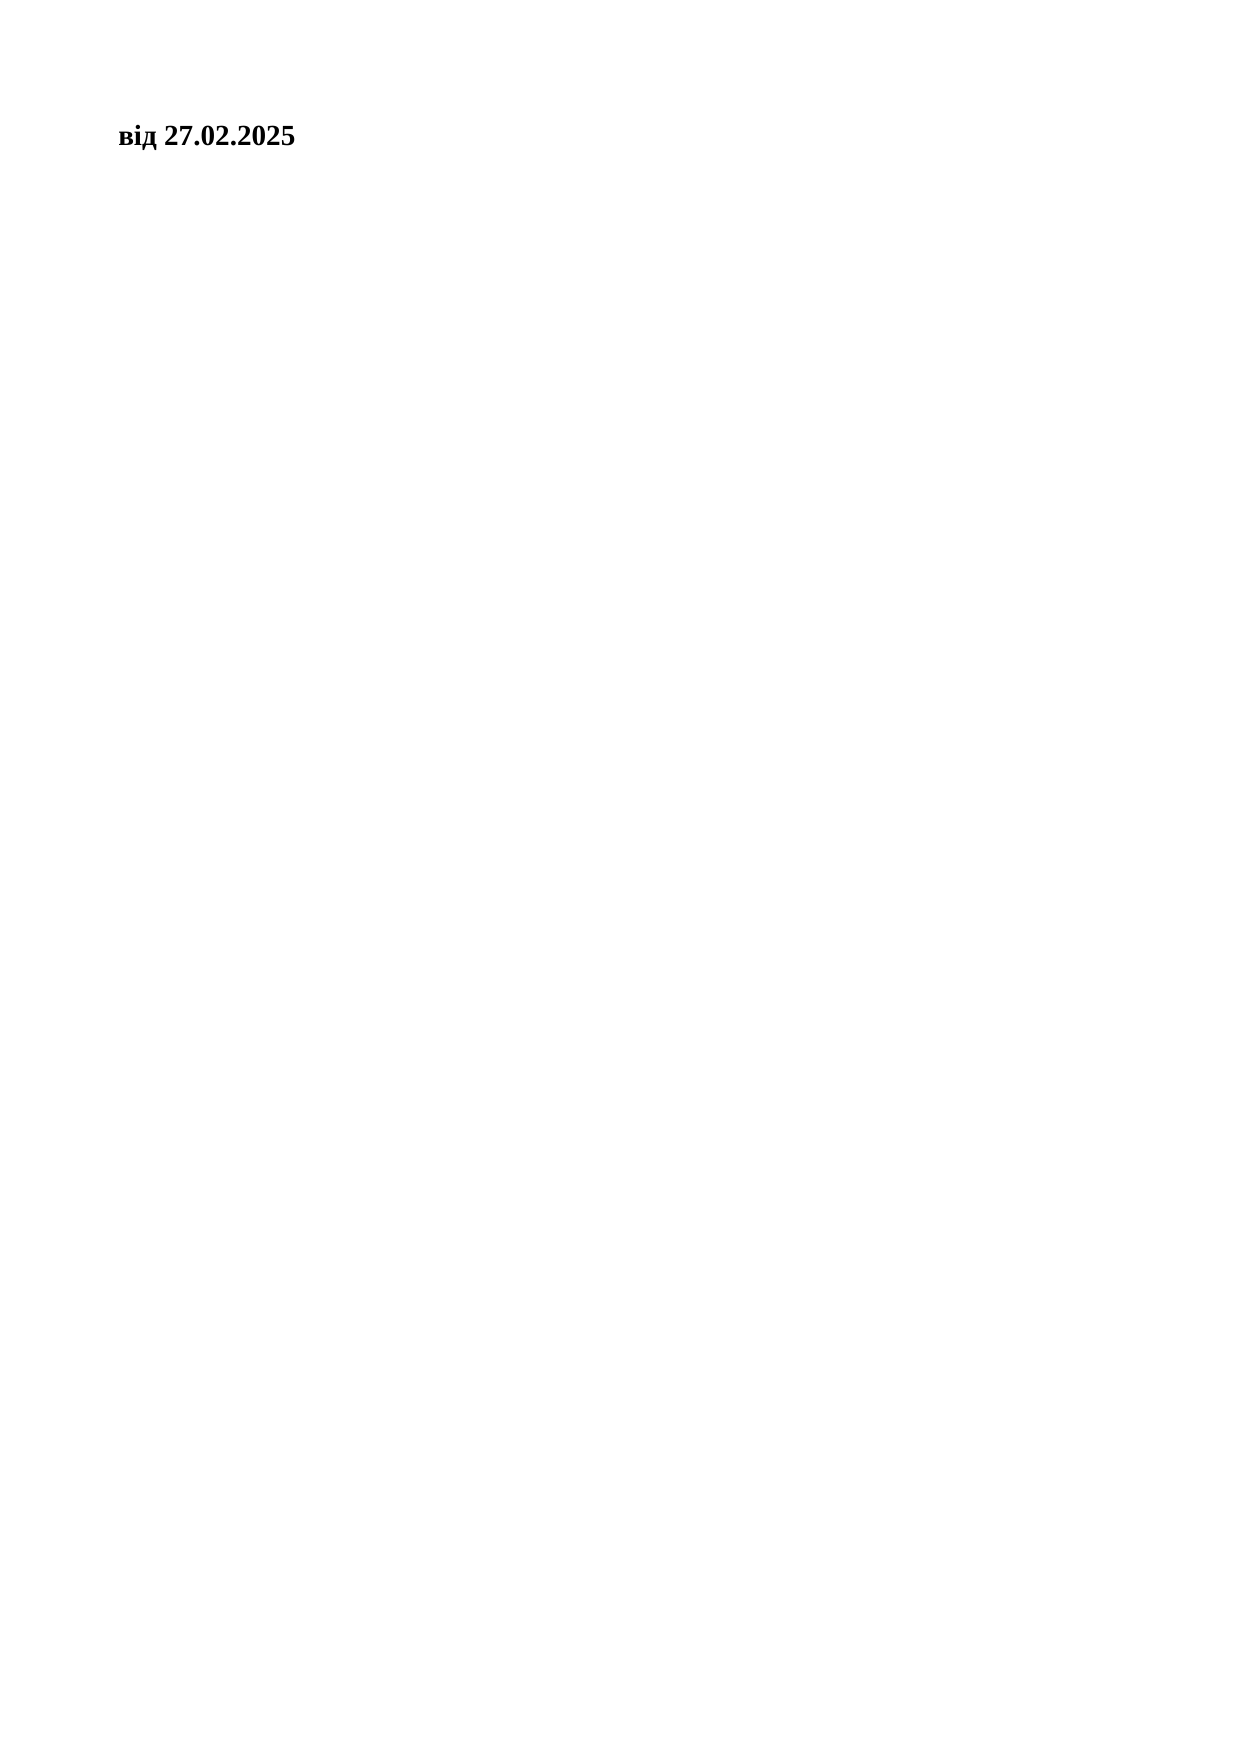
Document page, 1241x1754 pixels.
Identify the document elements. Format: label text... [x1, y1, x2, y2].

text від 27.02.2025 [118, 118, 1175, 152]
